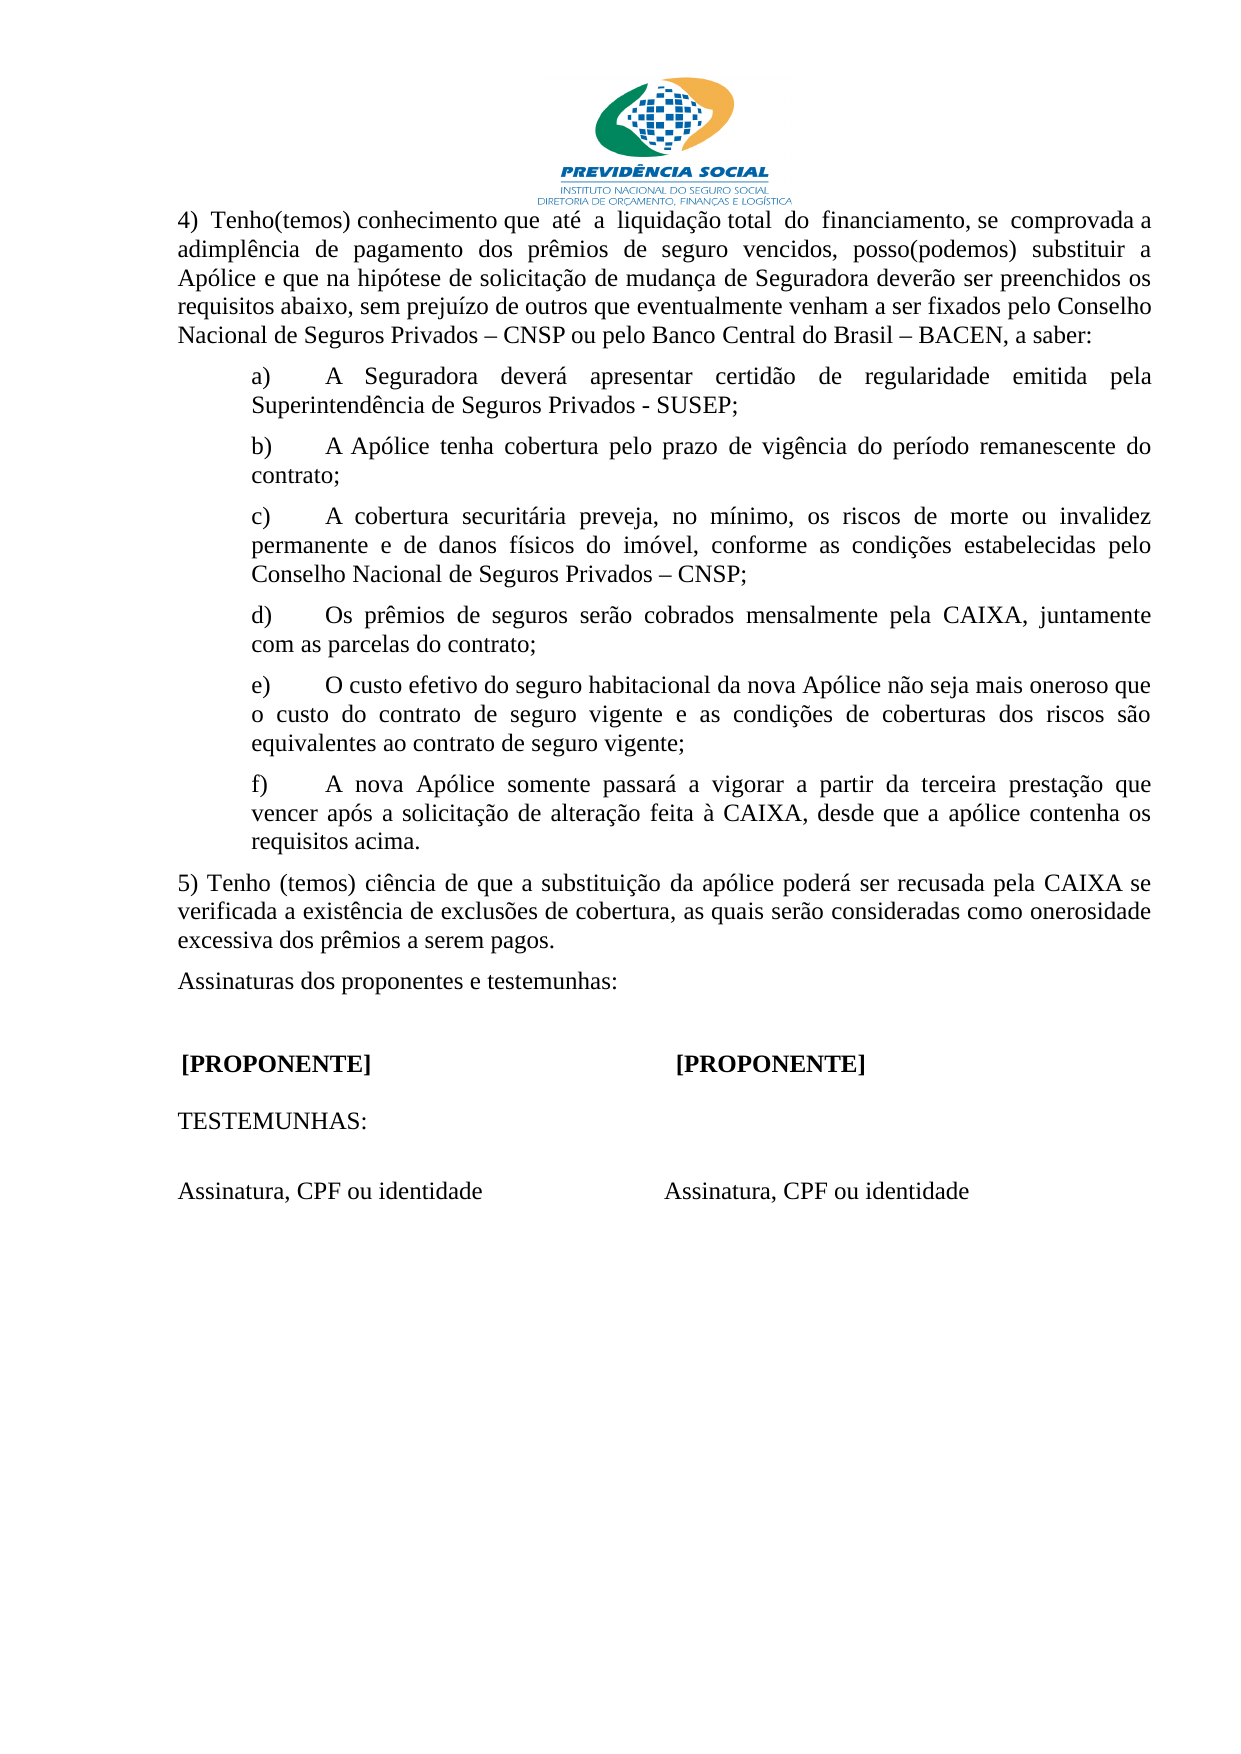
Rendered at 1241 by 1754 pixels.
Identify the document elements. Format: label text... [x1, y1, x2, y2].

text 4) Tenho(temos) conhecimento que até a liquidação total do financiamento, se comprovada a adimplência de pagamento dos prêmios de seguro vencidos, posso(podemos) substituir a Apólice e que na hipótese de solicitação de mudança de Seguradora deverão ser preenchidos os requisitos abaixo, sem prejuízo de outros que eventualmente venham a ser fixados pelo Conselho Nacional de Seguros Privados – CNSP ou pelo Banco Central do Brasil – BACEN, a saber: [177, 205, 1152, 349]
table_header Assinatura, CPF ou identidade [653, 1148, 1139, 1205]
table_header Assinatura, CPF ou identidade [166, 1148, 653, 1205]
table_header [PROPONENTE] [664, 1049, 1159, 1106]
list A nova Apólice somente passará a vigorar a partir da terceira prestação que vencer após a solicitação de alteração feita à CAIXA, desde que a apólice contenha os requisitos acima. [251, 769, 1152, 855]
list O custo efetivo do seguro habitacional da nova Apólice não seja mais oneroso que o custo do contrato de seguro vigente e as condições de coberturas dos riscos são equivalentes ao contrato de seguro vigente; [251, 670, 1152, 756]
text 5) Tenho (temos) ciência de que a substituição da apólice poderá ser recusada pela CAIXA se verificada a existência de exclusões de cobertura, as quais serão consideradas como onerosidade excessiva dos prêmios a serem pagos. [177, 868, 1152, 954]
text TESTEMUNHAS: [177, 1106, 1152, 1135]
text Assinaturas dos proponentes e testemunhas: [177, 966, 1152, 995]
list Os prêmios de seguros serão cobrados mensalmente pela CAIXA, juntamente com as parcelas do contrato; [251, 600, 1152, 658]
list A Apólice tenha cobertura pelo prazo de vigência do período remanescente do contrato; [251, 431, 1152, 489]
list A Seguradora deverá apresentar certidão de regularidade emitida pela Superintendência de Seguros Privados - SUSEP; [251, 361, 1152, 419]
picture [537, 75, 792, 206]
table_header [PROPONENTE] [170, 1049, 664, 1106]
list A cobertura securitária preveja, no mínimo, os riscos de morte ou invalidez permanente e de danos físicos do imóvel, conforme as condições estabelecidas pelo Conselho Nacional de Seguros Privados – CNSP; [251, 501, 1152, 588]
